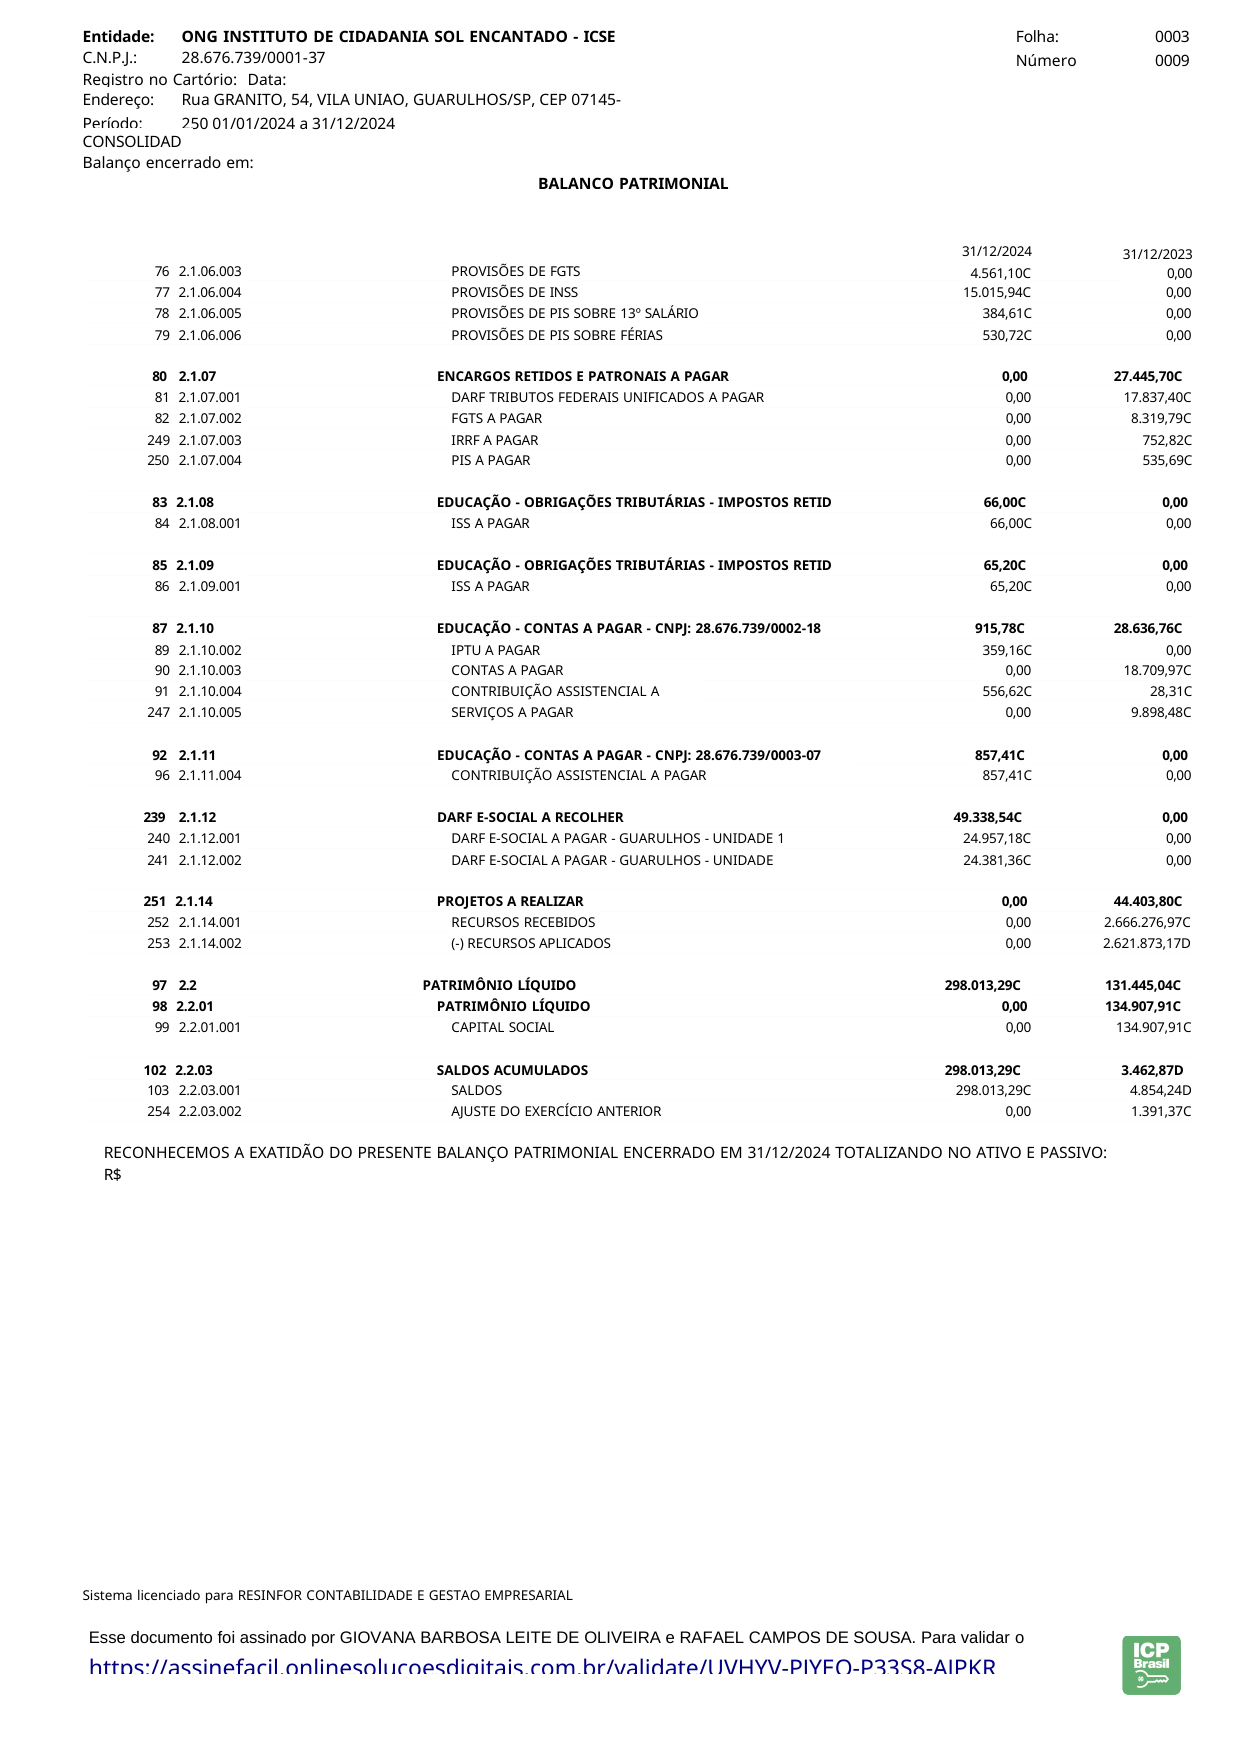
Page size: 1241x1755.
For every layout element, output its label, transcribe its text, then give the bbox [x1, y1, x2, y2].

text DARF E-SOCIAL A RECOLHER [437, 808, 640, 827]
text EDUCAÇÃO - CONTAS A PAGAR - CNPJ: 28.676.739/0003-07 [437, 745, 857, 764]
text 80 [152, 367, 172, 386]
text Esse documento foi assinado por GIOVANA BARBOSA LEITE DE OLIVEIRA e RAFAEL CAMPOS DE SOUSA. Para validar o [89, 1627, 1028, 1647]
text 89 [154, 640, 171, 659]
text 98 2.2.01 PATRIMÔNIO LÍQUIDO 0,00 134.907,91C [152, 997, 1194, 1016]
text 253 2.1.14.002 (-) RECURSOS APLICADOS 0,00 2.621.873,17D [147, 934, 1194, 953]
text 87 2.1.10 EDUCAÇÃO - CONTAS A PAGAR - CNPJ: 28.676.739/0002-18 915,78C 28.636,76C [152, 619, 1194, 638]
text 0,00 [1006, 913, 1034, 932]
text 0,00 [1006, 451, 1034, 470]
text 96 2.1.11.004 CONTRIBUIÇÃO ASSISTENCIAL A PAGAR 857,41C 0,00 [154, 766, 1194, 785]
text Registro no Cartório: Data: 01/01/1900 [82, 68, 368, 89]
text 28,31C [1150, 682, 1194, 701]
text 131.445,04C [1105, 976, 1194, 995]
text 2.1.07.002 [178, 409, 246, 428]
text ISS A PAGAR [451, 514, 532, 533]
text RECONHECEMOS A EXATIDÃO DO PRESENTE BALANÇO PATRIMONIAL ENCERRADO EM 31/12/2024 TOTALIZANDO NO ATIVO E PASSIVO: R$ [103, 1142, 1114, 1183]
text 91 [154, 682, 171, 701]
text 2.666.276,97C [1104, 913, 1194, 932]
text 103 [147, 1081, 172, 1100]
text ISS A PAGAR [451, 577, 532, 596]
text SALDOS ACUMULADOS [451, 1081, 593, 1100]
text 0003 [1155, 26, 1192, 47]
text 251 2.1.14 PROJETOS A REALIZAR 0,00 44.403,80C [143, 892, 1194, 911]
text 31/12/2024 [962, 242, 1034, 261]
text Endereço: Período: [82, 89, 156, 128]
text 28.676.739/0001-37 [181, 47, 327, 66]
text 2.2 [178, 976, 202, 995]
text 241 [147, 850, 172, 869]
text 2.1.07.004 [178, 451, 246, 470]
text 2.1.07 [178, 367, 224, 386]
text Rua GRANITO, 54, VILA UNIAO, GUARULHOS/SP, CEP 07145-250 01/01/2024 a 31/12/2024 [181, 89, 648, 131]
text 82 [154, 409, 171, 428]
text 81 2.1.07.001 DARF TRIBUTOS FEDERAIS UNIFICADOS A PAGAR 0,00 17.837,40C [154, 388, 1194, 407]
text PATRIMÔNIO LÍQUIDO [422, 976, 586, 995]
text 0,00 [1006, 1018, 1034, 1037]
text 76 [154, 262, 171, 281]
text 298.013,29C [944, 976, 1034, 995]
text 65,20C [990, 577, 1034, 596]
text 249 2.1.07.003 IRRF A PAGAR 0,00 752,82C [147, 430, 1194, 449]
text PIS A PAGAR [451, 451, 532, 470]
text 97 [152, 976, 172, 995]
text 239 [143, 808, 172, 827]
text 27.445,70C [1113, 367, 1194, 386]
text 83 2.1.08 EDUCAÇÃO - OBRIGAÇÕES TRIBUTÁRIAS - IMPOSTOS RETID 66,00C 0,00 [152, 493, 1194, 512]
text 2.2.03.001 [178, 1081, 246, 1100]
text 90 2.1.10.003 CONTAS A PAGAR 0,00 18.709,97C [154, 661, 1194, 680]
text Entidade: ONG INSTITUTO DE CIDADANIA SOL ENCANTADO - ICSE [82, 26, 640, 47]
text 384,61C [982, 304, 1034, 323]
text 2.1.06.003 [178, 262, 246, 281]
text CONTRIBUIÇÃO ASSISTENCIAL A PAGAR [451, 682, 704, 701]
text 2.1.06.005 [178, 304, 246, 323]
text 2.1.12.002 [178, 850, 246, 869]
text 0,00 [1166, 850, 1194, 869]
text 84 [154, 514, 171, 533]
text 24.381,36C [963, 850, 1034, 869]
text BALANÇO PATRIMONIAL [538, 172, 739, 189]
text IPTU A PAGAR [451, 640, 542, 659]
text 92 [152, 745, 172, 764]
text 2.1.11 [178, 745, 224, 764]
text documento e suas assinaturas acesse https://assinefacil.onlinesolucoesdigitais.com.br/validate/UVHYV-PJYEQ-P33S8-AJPKR [89, 1652, 1028, 1674]
text 240 2.1.12.001 DARF E-SOCIAL A PAGAR - GUARULHOS - UNIDADE 1 24.957,18C 0,00 [147, 829, 1194, 848]
text 102 2.2.03 SALDOS ACUMULADOS 298.013,29C 3.462,87D [143, 1060, 1194, 1079]
text 250 [147, 451, 172, 470]
text 0,00 [1162, 745, 1194, 764]
text Sistema licenciado para RESINFOR CONTABILIDADE E GESTAO EMPRESARIAL LTDA [82, 1586, 598, 1605]
text Balanço encerrado em: 31/12/2024 [82, 152, 347, 173]
text PROVISÕES DE FGTS [451, 262, 583, 281]
text 49.338,54C [953, 808, 1034, 827]
text 252 [147, 913, 172, 932]
text 0,00 [1120, 264, 1193, 281]
text 85 2.1.09 EDUCAÇÃO - OBRIGAÇÕES TRIBUTÁRIAS - IMPOSTOS RETID 65,20C 0,00 [152, 556, 1194, 575]
text 0,00 [1166, 577, 1194, 596]
text DARF E-SOCIAL A PAGAR - GUARULHOS - UNIDADE 2 [451, 850, 782, 869]
text 8.319,79C [1131, 409, 1194, 428]
text 0,00 [1166, 304, 1194, 323]
text 2.1.12 [178, 808, 224, 827]
text C.N.P.J.: [82, 47, 145, 66]
text 4.854,24D [1130, 1081, 1194, 1100]
text 0,00 [1002, 367, 1034, 386]
text 99 [154, 1018, 171, 1037]
text 247 2.1.10.005 SERVIÇOS A PAGAR 0,00 9.898,48C [147, 703, 1194, 722]
text 0,00 [1166, 640, 1194, 659]
text 2.1.10.002 [178, 640, 246, 659]
text 0,00 [1162, 808, 1194, 827]
text 4.561,10C [970, 264, 1034, 281]
text FGTS A PAGAR [451, 409, 544, 428]
text 77 2.1.06.004 PROVISÕES DE INSS 15.015,94C 0,00 [154, 283, 1194, 302]
text 66,00C [990, 514, 1034, 533]
text 556,62C [982, 682, 1034, 701]
text 857,41C [975, 745, 1034, 764]
text 86 [154, 577, 171, 596]
text 0,00 [1006, 409, 1034, 428]
text 2.1.10.004 [178, 682, 246, 701]
text CAPITAL SOCIAL [451, 1018, 556, 1037]
text 79 2.1.06.006 PROVISÕES DE PIS SOBRE FÉRIAS 530,72C 0,00 [154, 325, 1194, 344]
text 254 2.2.03.002 AJUSTE DO EXERCÍCIO ANTERIOR 0,00 1.391,37C [147, 1102, 1194, 1121]
text 0,00 [1166, 514, 1194, 533]
text RECURSOS RECEBIDOS [451, 913, 597, 932]
text 0009 [1155, 50, 1192, 68]
text 2.1.08.001 [178, 514, 246, 533]
text 535,69C [1142, 451, 1194, 470]
text 2.1.14.001 [178, 913, 246, 932]
text CONSOLIDADO [82, 131, 193, 149]
text 2.2.01.001 [178, 1018, 246, 1037]
text 359,16C [982, 640, 1034, 659]
text 298.013,29C [956, 1081, 1034, 1100]
text ENCARGOS RETIDOS E PATRONAIS A PAGAR [437, 367, 748, 386]
text 2.1.09.001 [178, 577, 246, 596]
text PROVISÕES DE PIS SOBRE 13º SALÁRIO [451, 304, 702, 323]
text Folha: Número livro: [1016, 26, 1113, 68]
text 78 [154, 304, 171, 323]
text 134.907,91C [1116, 1018, 1194, 1037]
text 31/12/2023 [1120, 245, 1193, 263]
